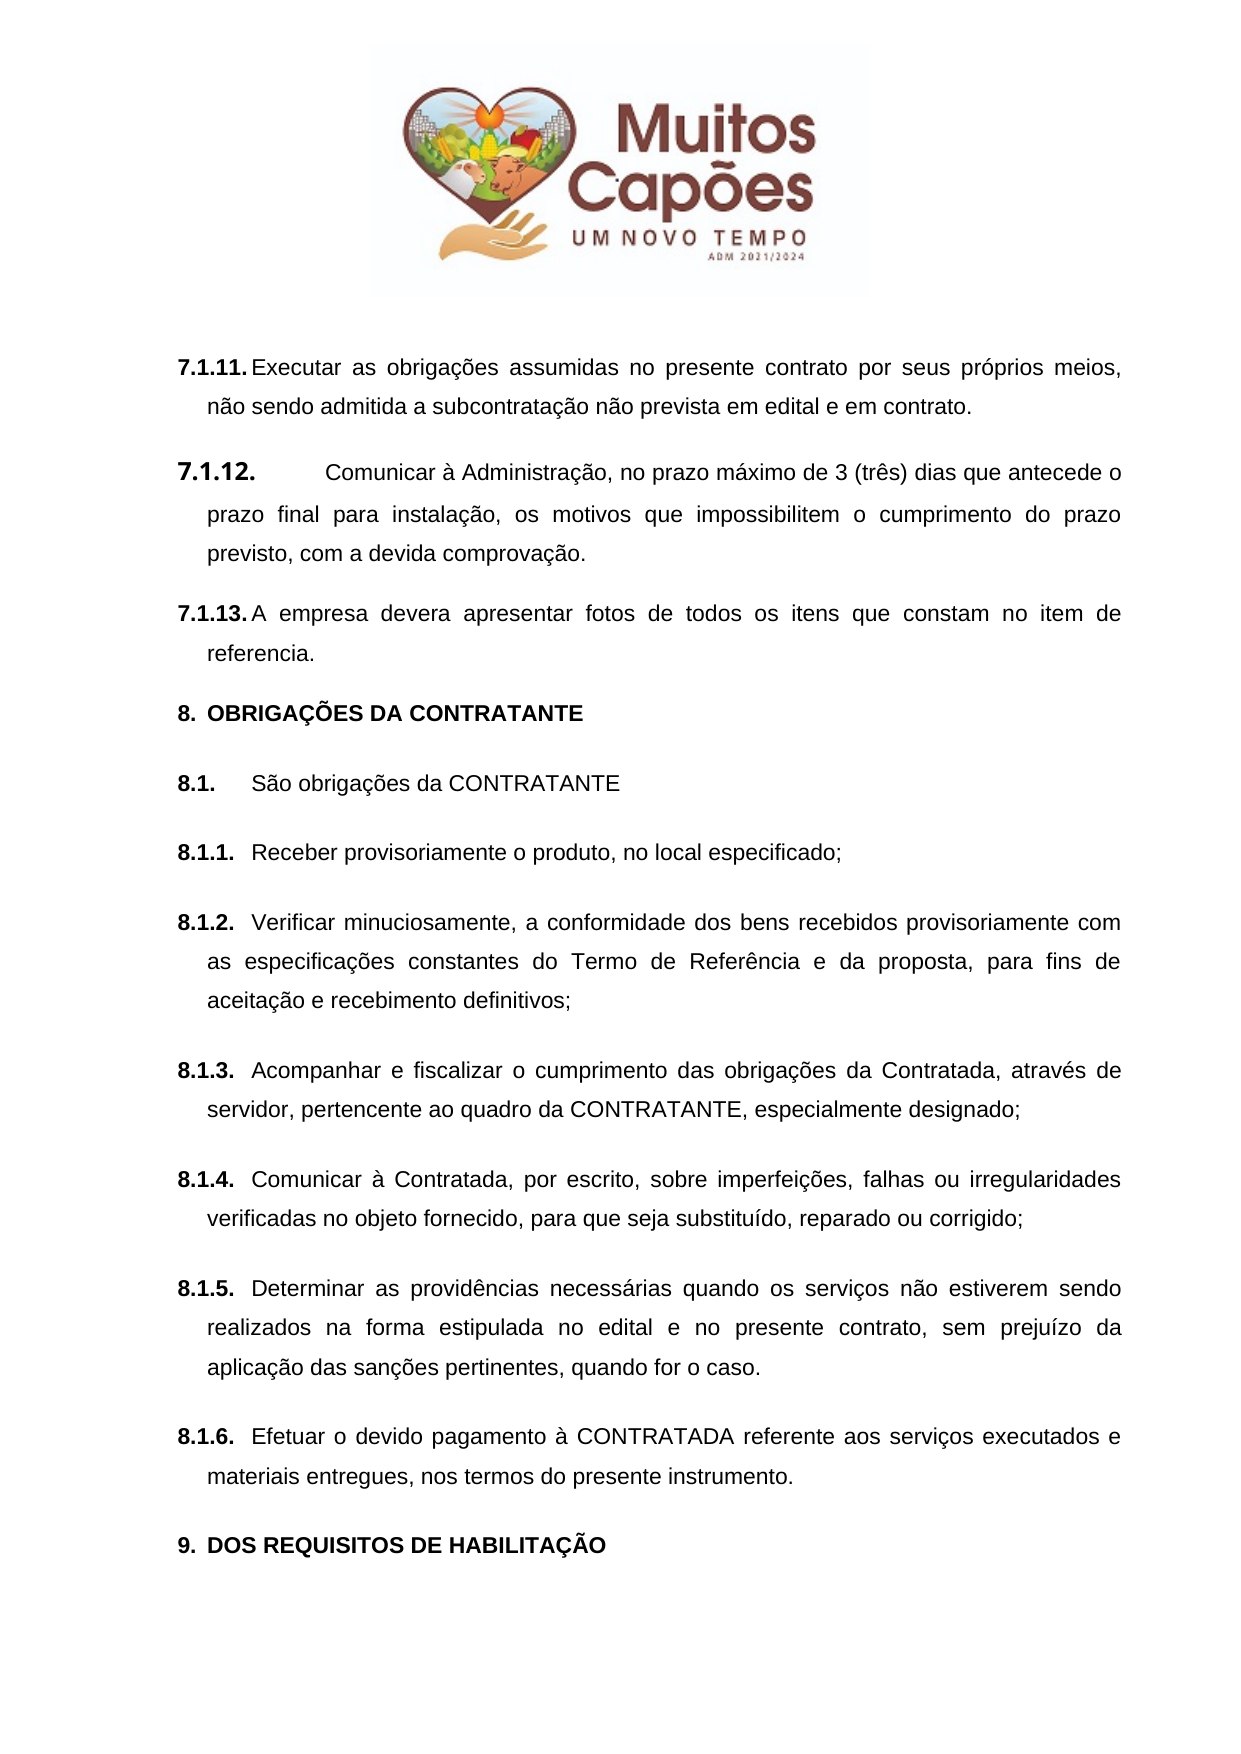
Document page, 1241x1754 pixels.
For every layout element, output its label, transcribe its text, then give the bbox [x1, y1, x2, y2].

list A empresa devera apresentar fotos de todos os itens que constam no item de referencia. [177, 600, 1122, 666]
list Acompanhar e fiscalizar o cumprimento das obrigações da Contratada, através de servidor, pertencente ao quadro da CONTRATANTE, especialmente designado; [177, 1057, 1122, 1123]
list Comunicar à Contratada, por escrito, sobre imperfeições, falhas ou irregularidades verificadas no objeto fornecido, para que seja substituído, reparado ou corrigido; [177, 1166, 1122, 1232]
list Determinar as providências necessárias quando os serviços não estiverem sendo realizados na forma estipulada no edital e no presente contrato, sem prejuízo da aplicação das sanções pertinentes, quando for o caso. [177, 1275, 1122, 1380]
list OBRIGAÇÕES DA CONTRATANTE [177, 700, 1122, 726]
list Comunicar à Administração, no prazo máximo de 3 (três) dias que antecede o prazo final para instalação, os motivos que impossibilitem o cumprimento do prazo previsto, com a devida comprovação. [177, 453, 1122, 566]
list Verificar minuciosamente, a conformidade dos bens recebidos provisoriamente com as especificações constantes do Termo de Referência e da proposta, para fins de aceitação e recebimento definitivos; [177, 908, 1122, 1014]
picture [370, 44, 870, 298]
list Executar as obrigações assumidas no presente contrato por seus próprios meios, não sendo admitida a subcontratação não prevista em edital e em contrato. [177, 353, 1122, 419]
list DOS REQUISITOS DE HABILITAÇÃO [177, 1532, 1122, 1559]
list Receber provisoriamente o produto, no local especificado; [177, 839, 1122, 865]
list Efetuar o devido pagamento à CONTRATADA referente aos serviços executados e materiais entregues, nos termos do presente instrumento. [177, 1423, 1122, 1489]
list São obrigações da CONTRATANTE [177, 769, 1122, 796]
